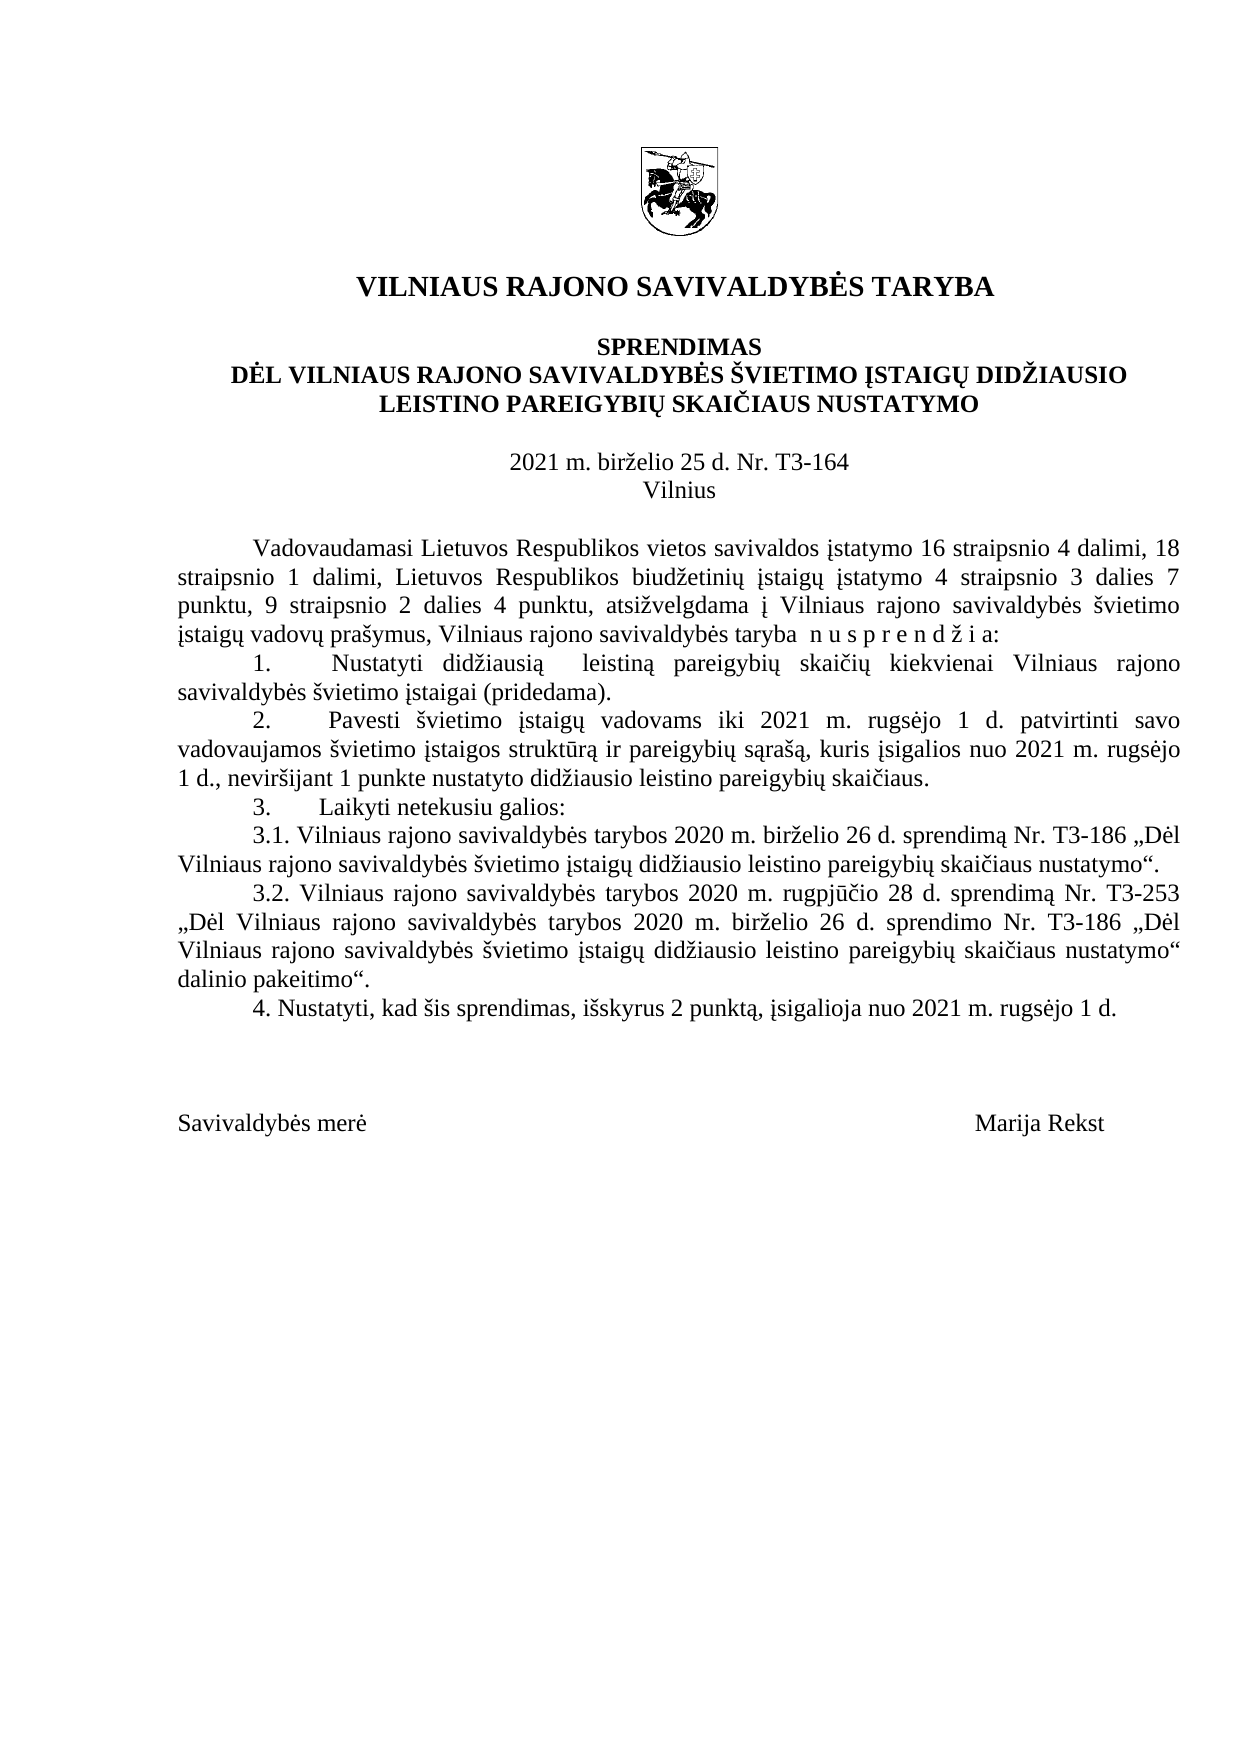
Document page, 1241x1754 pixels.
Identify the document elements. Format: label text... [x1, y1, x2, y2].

text 3.1. Vilniaus rajono savivaldybės tarybos 2020 m. birželio 26 d. sprendimą Nr. T3-186 „Dėl Vilniaus rajono savivaldybės švietimo įstaigų didžiausio leistino pareigybių skaičiaus nustatymo“. [177, 821, 1181, 878]
text Savivaldybės merė Marija Rekst [177, 1108, 1181, 1137]
text 3.2. Vilniaus rajono savivaldybės tarybos 2020 m. rugpjūčio 28 d. sprendimą Nr. T3-253 „Dėl Vilniaus rajono savivaldybės tarybos 2020 m. birželio 26 d. sprendimo Nr. T3-186 „Dėl Vilniaus rajono savivaldybės švietimo įstaigų didžiausio leistino pareigybių skaičiaus nustatymo“ dalinio pakeitimo“. [177, 878, 1181, 993]
text 4. Nustatyti, kad šis sprendimas, išskyrus 2 punktą, įsigalioja nuo 2021 m. rugsėjo 1 d. [177, 993, 1181, 1022]
text Vilnius [177, 476, 1181, 504]
text SPRENDIMAS [177, 332, 1181, 361]
text 1. Nustatyti didžiausią leistiną pareigybių skaičių kiekvienai Vilniaus rajono savivaldybės švietimo įstaigai (pridedama). [177, 648, 1181, 706]
text DĖL VILNIAUS RAJONO SAVIVALDYBĖS ŠVIETIMO ĮSTAIGŲ DIDŽIAUSIO LEISTINO PAREIGYBIŲ SKAIČIAUS NUSTATYMO [177, 361, 1181, 418]
text 3. Laikyti netekusiu galios: [177, 792, 1181, 821]
text 2021 m. birželio 25 d. Nr. T3-164 [177, 447, 1181, 476]
text VILNIAUS RAJONO SAVIVALDYBĖS TARYBA [177, 269, 1181, 303]
text Vadovaudamasi Lietuvos Respublikos vietos savivaldos įstatymo 16 straipsnio 4 dalimi, 18 straipsnio 1 dalimi, Lietuvos Respublikos biudžetinių įstaigų įstatymo 4 straipsnio 3 dalies 7 punktu, 9 straipsnio 2 dalies 4 punktu, atsižvelgdama į Vilniaus rajono savivaldybės švietimo įstaigų vadovų prašymus, Vilniaus rajono savivaldybės taryba n u s p r e n d ž i a: [177, 533, 1181, 648]
text 2. Pavesti švietimo įstaigų vadovams iki 2021 m. rugsėjo 1 d. patvirtinti savo vadovaujamos švietimo įstaigos struktūrą ir pareigybių sąrašą, kuris įsigalios nuo 2021 m. rugsėjo 1 d., neviršijant 1 punkte nustatyto didžiausio leistino pareigybių skaičiaus. [177, 706, 1181, 792]
